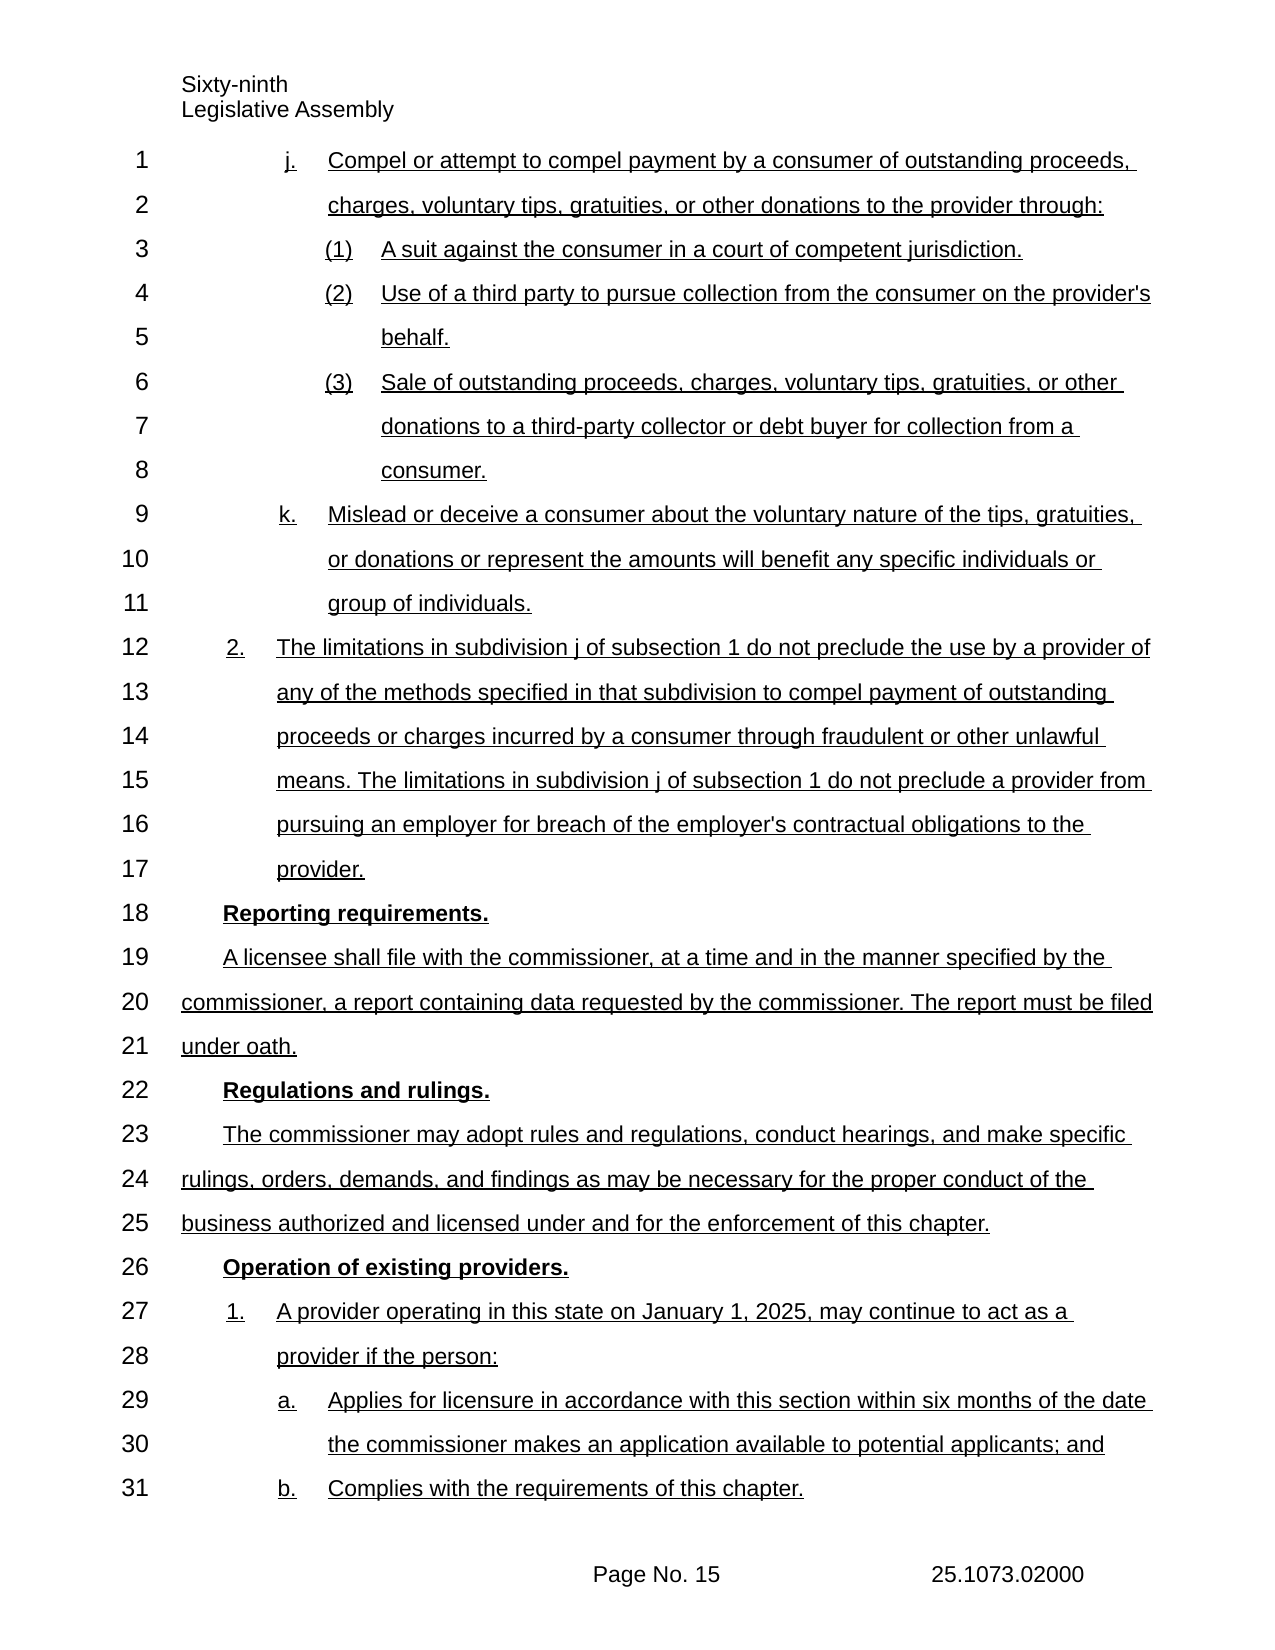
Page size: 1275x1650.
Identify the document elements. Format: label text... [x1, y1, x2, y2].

text 2. The limitations in subdivision j of subsection 1 do not preclude the use by a provider of any of the methods specified in that subdivision to compel payment of outstanding proceeds or charges incurred by a consumer through fraudulent or other unlawful means. The limitations in subdivision j of subsection 1 do not preclude a provider from pursuing an employer for breach of the employer's contractual obligations to the provider. [181, 620, 1154, 886]
text k. Mislead or deceive a consumer about the voluntary nature of the tips, gratuities, or donations or represent the amounts will benefit any specific individuals or group of individuals. [181, 487, 1154, 620]
text a. Applies for licensure in accordance with this section within six months of the date the commissioner makes an application available to potential applicants; and [181, 1373, 1154, 1461]
text 1. A provider operating in this state on January 1, 2025, may continue to act as a provider if the person: [181, 1284, 1154, 1373]
text (1) A suit against the consumer in a court of competent jurisdiction. [181, 222, 1154, 266]
text b. Complies with the requirements of this chapter. [181, 1461, 1154, 1506]
subtitle Regulations and rulings. [181, 1063, 1154, 1107]
text The commissioner may adopt rules and regulations, conduct hearings, and make specific rulings, orders, demands, and findings as may be necessary for the proper conduct of the business authorized and licensed under and for the enforcement of this chapter. [181, 1107, 1154, 1240]
text (3) Sale of outstanding proceeds, charges, voluntary tips, gratuities, or other donations to a third-party collector or debt buyer for collection from a consumer. [181, 355, 1154, 487]
subtitle Reporting requirements. [181, 886, 1154, 930]
subtitle Operation of existing providers. [181, 1240, 1154, 1284]
text A licensee shall file with the commissioner, at a time and in the manner specified by the commissioner, a report containing data requested by the commissioner. The report must be filed under oath. [181, 930, 1154, 1063]
text (2) Use of a third party to pursue collection from the consumer on the provider's behalf. [181, 266, 1154, 355]
text j. Compel or attempt to compel payment by a consumer of outstanding proceeds, charges, voluntary tips, gratuities, or other donations to the provider through: [181, 133, 1154, 222]
